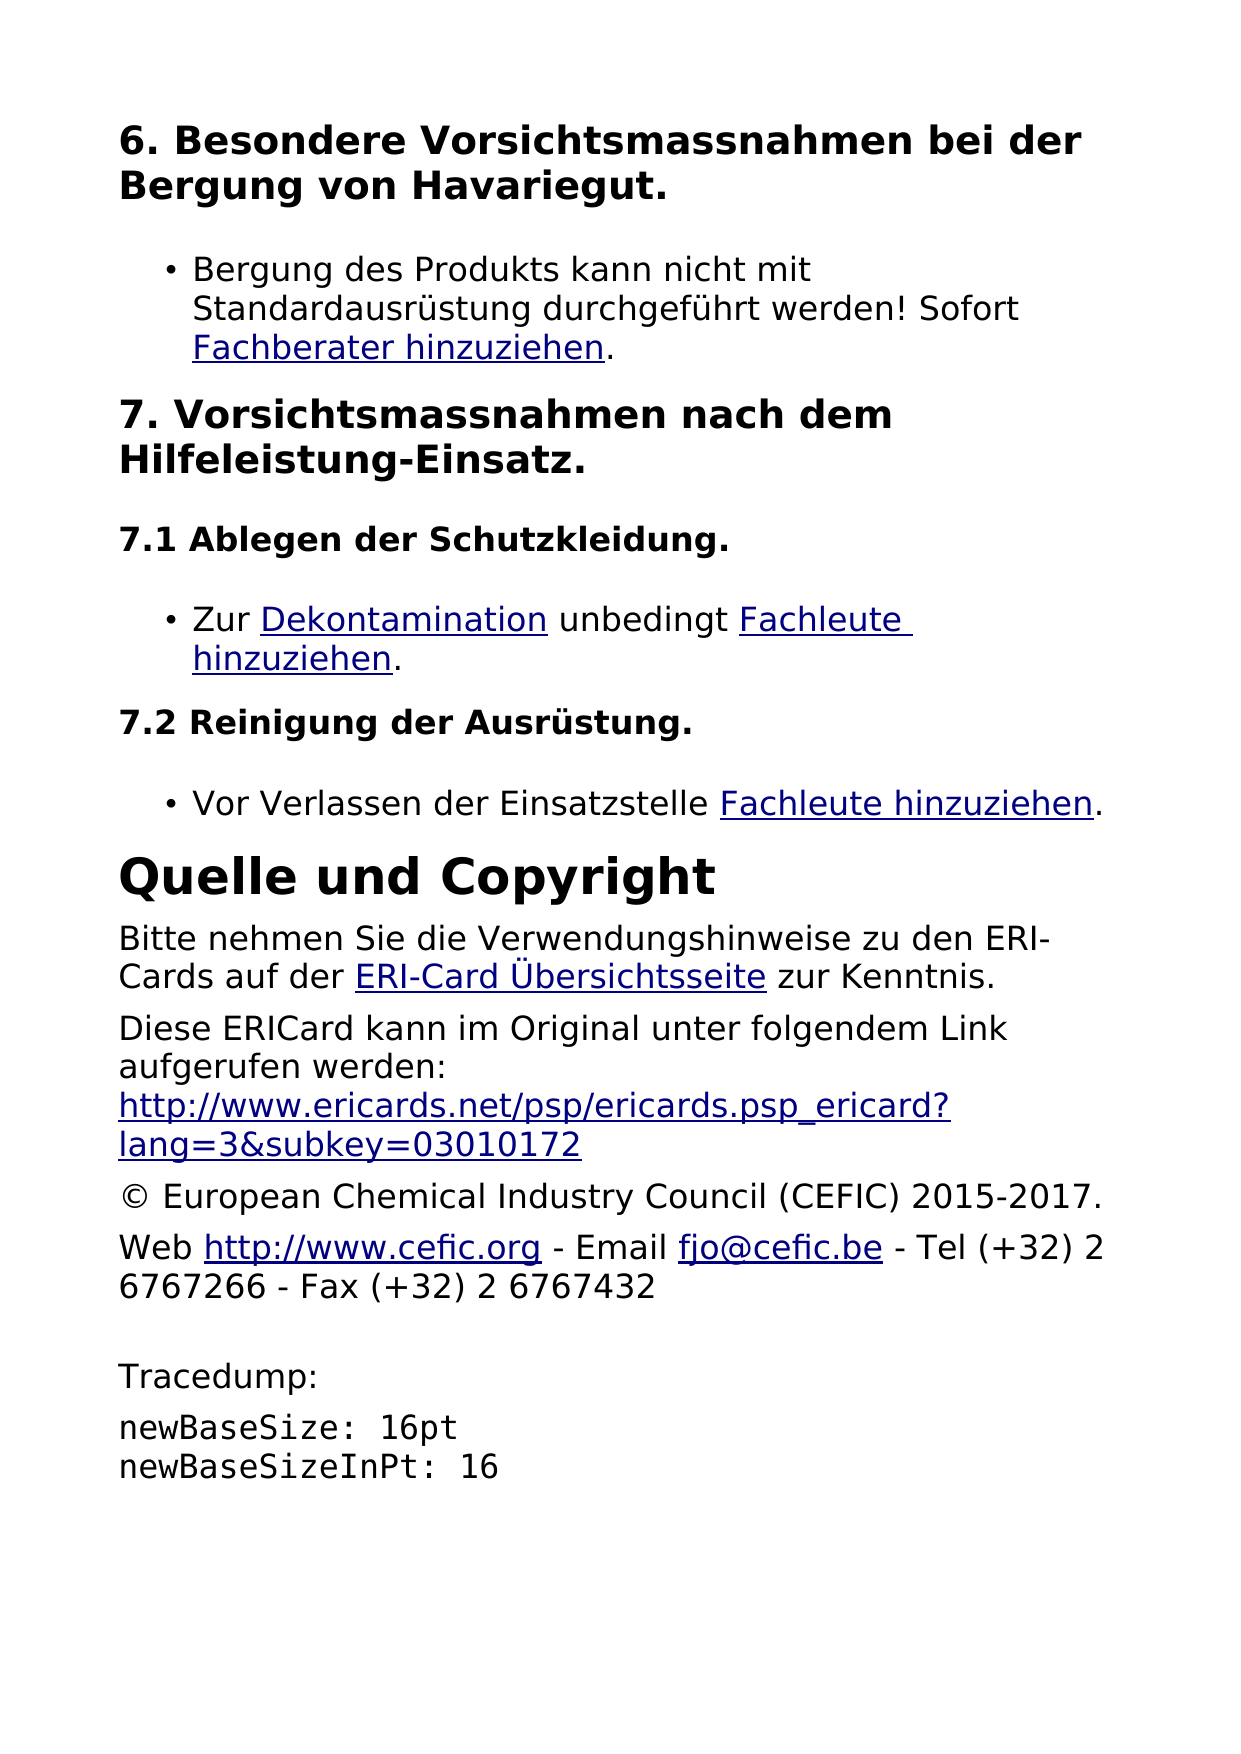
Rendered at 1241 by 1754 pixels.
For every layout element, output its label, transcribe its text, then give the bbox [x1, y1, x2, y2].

text Bitte nehmen Sie die Verwendungshinweise zu den ERI-Cards auf der ERI-Card Übersichtsseite zur Kenntnis. [118, 919, 1122, 997]
text Diese ERICard kann im Original unter folgendem Link aufgerufen werden: http://www.ericards.net/psp/ericards.psp_ericard?lang=3&subkey=03010172 [118, 1009, 1122, 1164]
text newBaseSize: 16pt newBaseSizeInPt: 16 [118, 1409, 1122, 1487]
text Tracedump: [118, 1319, 1122, 1396]
list Bergung des Produkts kann nicht mit Standardausrüstung durchgeführt werden! Sofort Fachberater hinzuziehen. [177, 251, 1122, 367]
subtitle 6. Besondere Vorsichtsmassnahmen bei der Bergung von Havariegut. [118, 118, 1122, 208]
list Zur Dekontamination unbedingt Fachleute hinzuziehen. [177, 601, 1122, 678]
subtitle 7.2 Reinigung der Ausrüstung. [118, 703, 1122, 742]
text Web http://www.cefic.org - Email fjo@cefic.be - Tel (+32) 2 6767266 - Fax (+32) 2 6767432 [118, 1228, 1122, 1306]
list Vor Verlassen der Einsatzstelle Fachleute hinzuziehen. [177, 784, 1122, 823]
text © European Chemical Industry Council (CEFIC) 2015-2017. [118, 1177, 1122, 1216]
subtitle 7. Vorsichtsmassnahmen nach dem Hilfeleistung-Einsatz. [118, 392, 1122, 482]
subtitle Quelle und Copyright [118, 848, 1122, 906]
subtitle 7.1 Ablegen der Schutzkleidung. [118, 520, 1122, 559]
